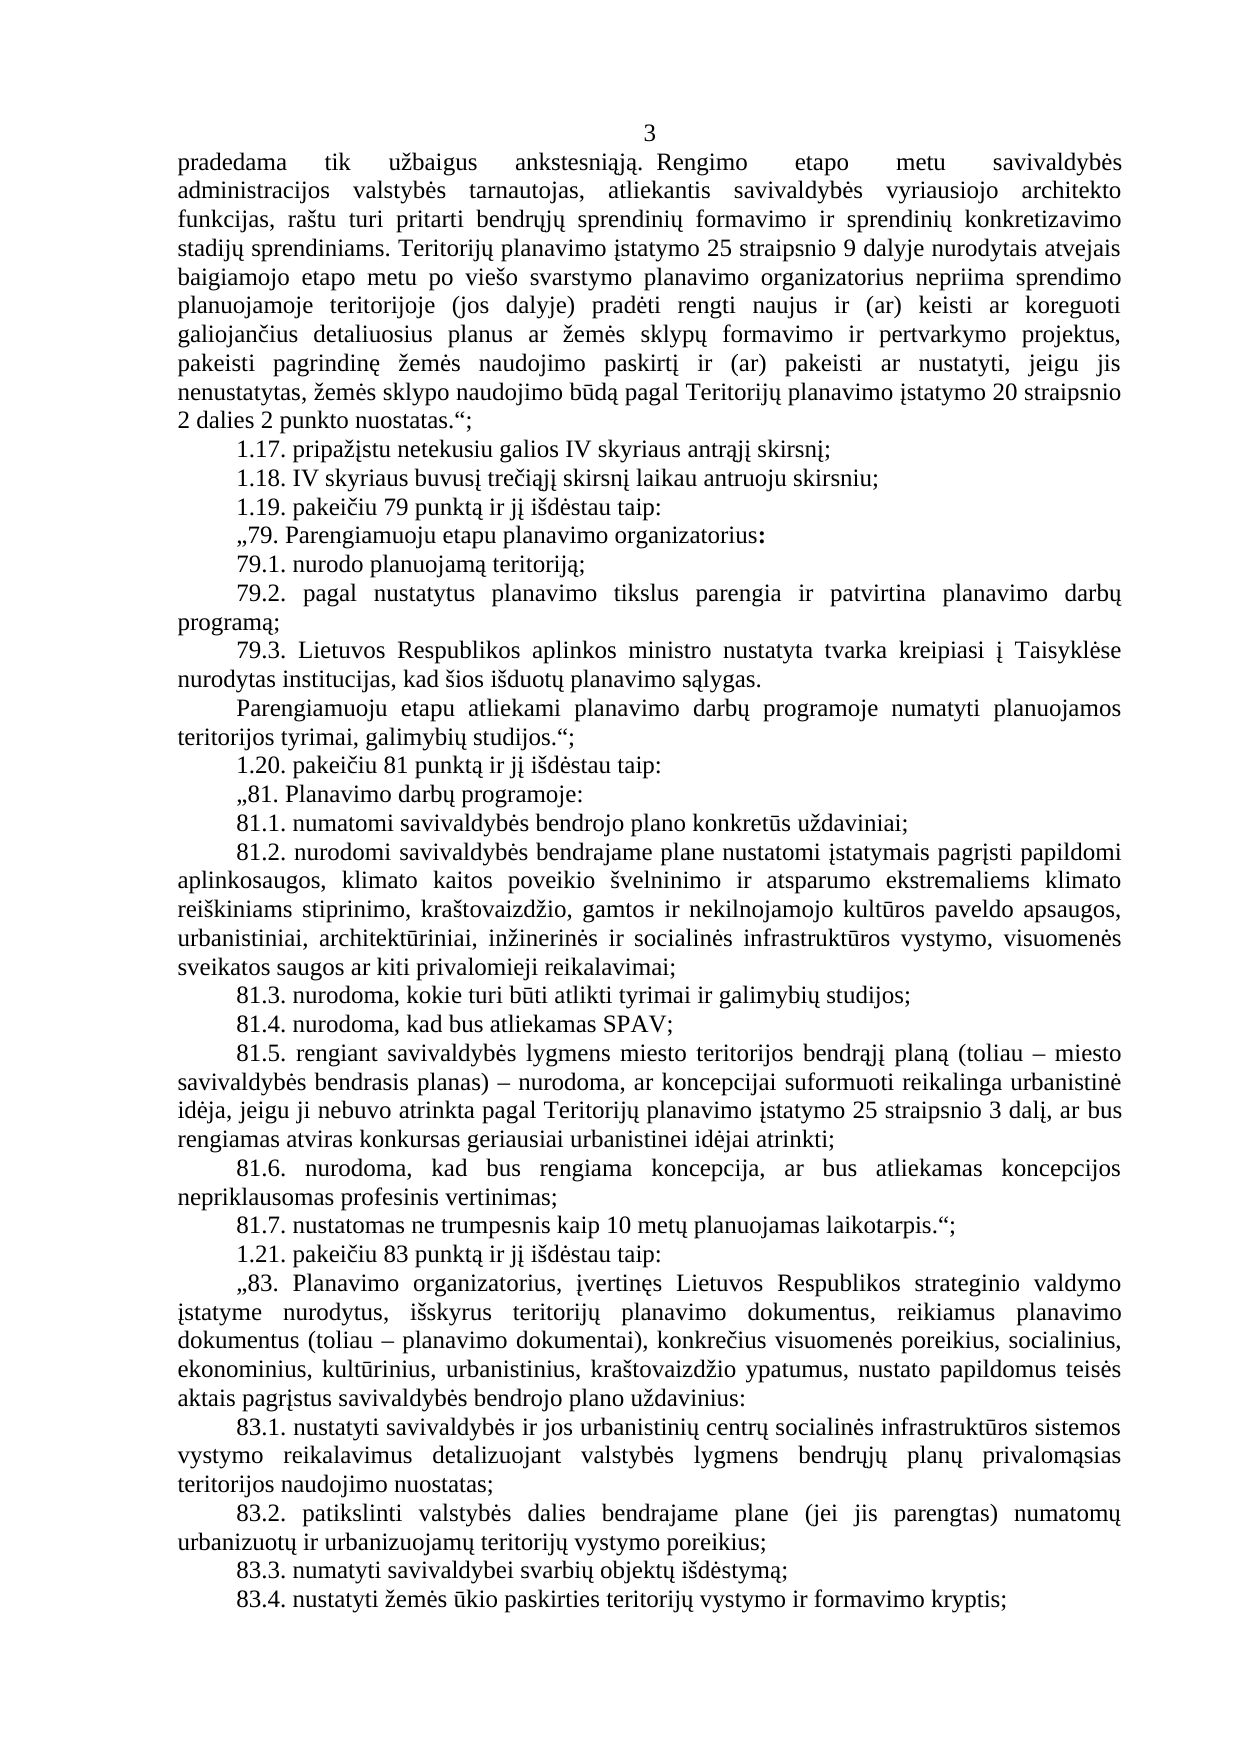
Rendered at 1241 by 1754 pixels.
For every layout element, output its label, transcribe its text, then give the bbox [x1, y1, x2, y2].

text Parengiamuoju etapu atliekami planavimo darbų programoje numatyti planuojamos teritorijos tyrimai, galimybių studijos.“; [177, 693, 1122, 751]
text 81.5. rengiant savivaldybės lygmens miesto teritorijos bendrąjį planą (toliau – miesto savivaldybės bendrasis planas) – nurodoma, ar koncepcijai suformuoti reikalinga urbanistinė idėja, jeigu ji nebuvo atrinkta pagal Teritorijų planavimo įstatymo 25 straipsnio 3 dalį, ar bus rengiamas atviras konkursas geriausiai urbanistinei idėjai atrinkti; [177, 1038, 1122, 1153]
text 81.7. nustatomas ne trumpesnis kaip 10 metų planuojamas laikotarpis.“; [177, 1211, 1122, 1239]
text 79.3. Lietuvos Respublikos aplinkos ministro nustatyta tvarka kreipiasi į Taisyklėse nurodytas institucijas, kad šios išduotų planavimo sąlygas. [177, 636, 1122, 693]
text pradedama tik užbaigus ankstesniąją. Rengimo etapo metu savivaldybės administracijos valstybės tarnautojas, atliekantis savivaldybės vyriausiojo architekto funkcijas, raštu turi pritarti bendrųjų sprendinių formavimo ir sprendinių konkretizavimo stadijų sprendiniams. Teritorijų planavimo įstatymo 25 straipsnio 9 dalyje nurodytais atvejais baigiamojo etapo metu po viešo svarstymo planavimo organizatorius nepriima sprendimo planuojamoje teritorijoje (jos dalyje) pradėti rengti naujus ir (ar) keisti ar koreguoti galiojančius detaliuosius planus ar žemės sklypų formavimo ir pertvarkymo projektus, pakeisti pagrindinę žemės naudojimo paskirtį ir (ar) pakeisti ar nustatyti, jeigu jis nenustatytas, žemės sklypo naudojimo būdą pagal Teritorijų planavimo įstatymo 20 straipsnio 2 dalies 2 punkto nuostatas.“; [177, 147, 1122, 434]
text 79.2. pagal nustatytus planavimo tikslus parengia ir patvirtina planavimo darbų programą; [177, 578, 1122, 636]
text 83.4. nustatyti žemės ūkio paskirties teritorijų vystymo ir formavimo kryptis; [177, 1584, 1122, 1613]
text 81.1. numatomi savivaldybės bendrojo plano konkretūs uždaviniai; [177, 808, 1122, 837]
text „83. Planavimo organizatorius, įvertinęs Lietuvos Respublikos strateginio valdymo įstatyme nurodytus, išskyrus teritorijų planavimo dokumentus, reikiamus planavimo dokumentus (toliau – planavimo dokumentai), konkrečius visuomenės poreikius, socialinius, ekonominius, kultūrinius, urbanistinius, kraštovaizdžio ypatumus, nustato papildomus teisės aktais pagrįstus savivaldybės bendrojo plano uždavinius: [177, 1268, 1122, 1412]
text 83.1. nustatyti savivaldybės ir jos urbanistinių centrų socialinės infrastruktūros sistemos vystymo reikalavimus detalizuojant valstybės lygmens bendrųjų planų privalomąsias teritorijos naudojimo nuostatas; [177, 1412, 1122, 1498]
text 1.19. pakeičiu 79 punktą ir jį išdėstau taip: [177, 492, 1122, 521]
text 81.2. nurodomi savivaldybės bendrajame plane nustatomi įstatymais pagrįsti papildomi aplinkosaugos, klimato kaitos poveikio švelninimo ir atsparumo ekstremaliems klimato reiškiniams stiprinimo, kraštovaizdžio, gamtos ir nekilnojamojo kultūros paveldo apsaugos, urbanistiniai, architektūriniai, inžinerinės ir socialinės infrastruktūros vystymo, visuomenės sveikatos saugos ar kiti privalomieji reikalavimai; [177, 837, 1122, 981]
text 81.3. nurodoma, kokie turi būti atlikti tyrimai ir galimybių studijos; [177, 981, 1122, 1009]
text 79.1. nurodo planuojamą teritoriją; [177, 549, 1122, 578]
text „79. Parengiamuoju etapu planavimo organizatorius: [177, 521, 1122, 549]
text 83.3. numatyti savivaldybei svarbių objektų išdėstymą; [177, 1556, 1122, 1584]
text 1.17. pripažįstu netekusiu galios IV skyriaus antrąjį skirsnį; [177, 434, 1122, 463]
text „81. Planavimo darbų programoje: [177, 779, 1122, 808]
text 1.18. IV skyriaus buvusį trečiąjį skirsnį laikau antruoju skirsniu; [177, 463, 1122, 492]
text 83.2. patikslinti valstybės dalies bendrajame plane (jei jis parengtas) numatomų urbanizuotų ir urbanizuojamų teritorijų vystymo poreikius; [177, 1498, 1122, 1556]
text 81.6. nurodoma, kad bus rengiama koncepcija, ar bus atliekamas koncepcijos nepriklausomas profesinis vertinimas; [177, 1153, 1122, 1211]
text 81.4. nurodoma, kad bus atliekamas SPAV; [177, 1009, 1122, 1038]
text 1.20. pakeičiu 81 punktą ir jį išdėstau taip: [177, 751, 1122, 779]
text 1.21. pakeičiu 83 punktą ir jį išdėstau taip: [177, 1239, 1122, 1268]
